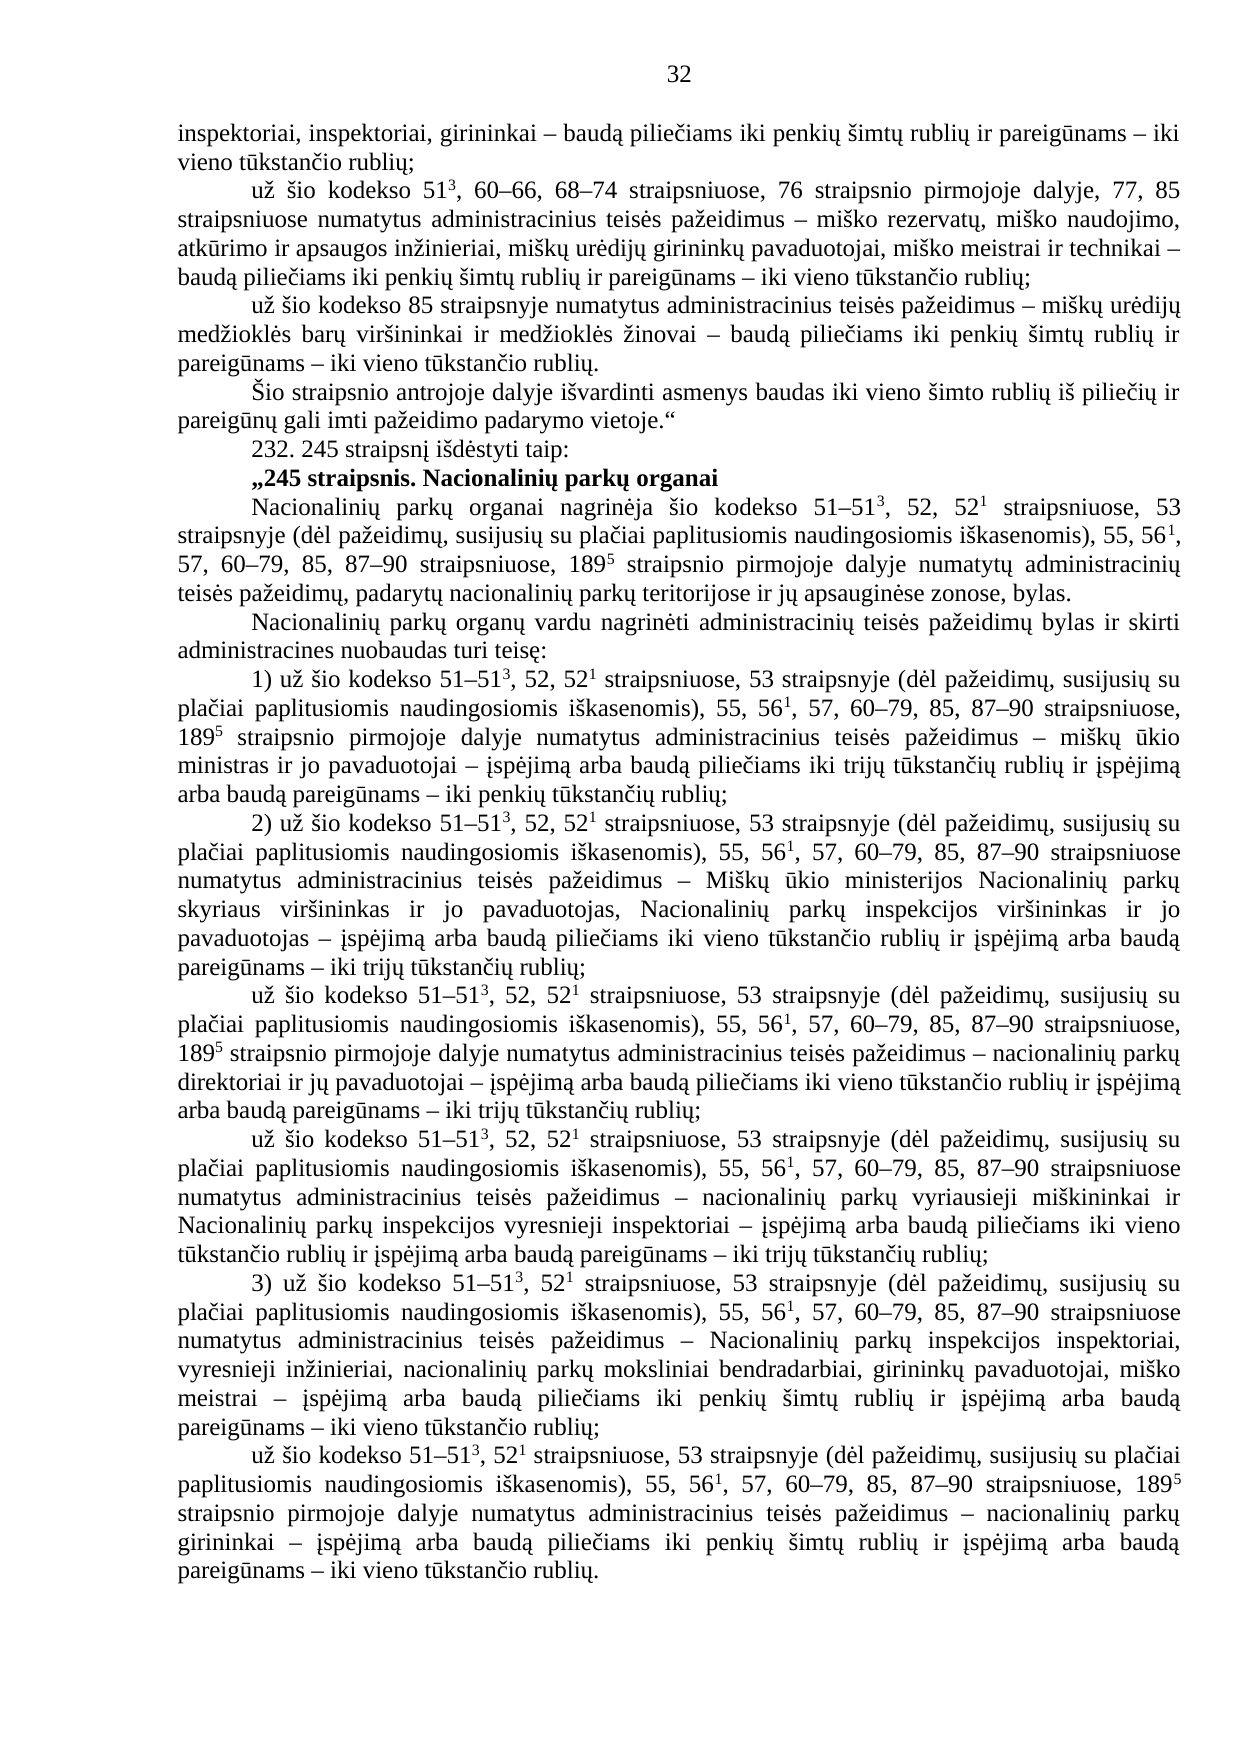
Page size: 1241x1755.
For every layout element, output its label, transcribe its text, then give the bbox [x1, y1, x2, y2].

text už šio kodekso 513, 60–66, 68–74 straipsniuose, 76 straipsnio pirmojoje dalyje, 77, 85 straipsniuose numatytus administracinius teisės pažeidimus – miško rezervatų, miško naudojimo, atkūrimo ir apsaugos inžinieriai, miškų urėdijų girininkų pavaduotojai, miško meistrai ir technikai – baudą piliečiams iki penkių šimtų rublių ir pareigūnams – iki vieno tūkstančio rublių; [177, 176, 1181, 291]
text Nacionalinių parkų organų vardu nagrinėti administracinių teisės pažeidimų bylas ir skirti administracines nuobaudas turi teisę: [177, 607, 1181, 664]
text už šio kodekso 51–513, 52, 521 straipsniuose, 53 straipsnyje (dėl pažeidimų, susijusių su plačiai paplitusiomis naudingosiomis iškasenomis), 55, 561, 57, 60–79, 85, 87–90 straipsniuose, 1895 straipsnio pirmojoje dalyje numatytus administracinius teisės pažeidimus – nacionalinių parkų direktoriai ir jų pavaduotojai – įspėjimą arba baudą piliečiams iki vieno tūkstančio rublių ir įspėjimą arba baudą pareigūnams – iki trijų tūkstančių rublių; [177, 981, 1181, 1124]
text Nacionalinių parkų organai nagrinėja šio kodekso 51–513, 52, 521 straipsniuose, 53 straipsnyje (dėl pažeidimų, susijusių su plačiai paplitusiomis naudingosiomis iškasenomis), 55, 561, 57, 60–79, 85, 87–90 straipsniuose, 1895 straipsnio pirmojoje dalyje numatytų administracinių teisės pažeidimų, padarytų nacionalinių parkų teritorijose ir jų apsauginėse zonose, bylas. [177, 492, 1181, 607]
text Šio straipsnio antrojoje dalyje išvardinti asmenys baudas iki vieno šimto rublių iš piliečių ir pareigūnų gali imti pažeidimo padarymo vietoje.“ [177, 377, 1181, 434]
text 1) už šio kodekso 51–513, 52, 521 straipsniuose, 53 straipsnyje (dėl pažeidimų, susijusių su plačiai paplitusiomis naudingosiomis iškasenomis), 55, 561, 57, 60–79, 85, 87–90 straipsniuose, 1895 straipsnio pirmojoje dalyje numatytus administracinius teisės pažeidimus – miškų ūkio ministras ir jo pavaduotojai – įspėjimą arba baudą piliečiams iki trijų tūkstančių rublių ir įspėjimą arba baudą pareigūnams – iki penkių tūkstančių rublių; [177, 664, 1181, 808]
text „245 straipsnis. Nacionalinių parkų organai [177, 463, 1181, 492]
text už šio kodekso 51–513, 521 straipsniuose, 53 straipsnyje (dėl pažeidimų, susijusių su plačiai paplitusiomis naudingosiomis iškasenomis), 55, 561, 57, 60–79, 85, 87–90 straipsniuose, 1895 straipsnio pirmojoje dalyje numatytus administracinius teisės pažeidimus – nacionalinių parkų girininkai – įspėjimą arba baudą piliečiams iki penkių šimtų rublių ir įspėjimą arba baudą pareigūnams – iki vieno tūkstančio rublių. [177, 1441, 1181, 1584]
text už šio kodekso 85 straipsnyje numatytus administracinius teisės pažeidimus – miškų urėdijų medžioklės barų viršininkai ir medžioklės žinovai – baudą piliečiams iki penkių šimtų rublių ir pareigūnams – iki vieno tūkstančio rublių. [177, 291, 1181, 377]
text už šio kodekso 51–513, 52, 521 straipsniuose, 53 straipsnyje (dėl pažeidimų, susijusių su plačiai paplitusiomis naudingosiomis iškasenomis), 55, 561, 57, 60–79, 85, 87–90 straipsniuose numatytus administracinius teisės pažeidimus – nacionalinių parkų vyriausieji miškininkai ir Nacionalinių parkų inspekcijos vyresnieji inspektoriai – įspėjimą arba baudą piliečiams iki vieno tūkstančio rublių ir įspėjimą arba baudą pareigūnams – iki trijų tūkstančių rublių; [177, 1124, 1181, 1268]
text 3) už šio kodekso 51–513, 521 straipsniuose, 53 straipsnyje (dėl pažeidimų, susijusių su plačiai paplitusiomis naudingosiomis iškasenomis), 55, 561, 57, 60–79, 85, 87–90 straipsniuose numatytus administracinius teisės pažeidimus – Nacionalinių parkų inspekcijos inspektoriai, vyresnieji inžinieriai, nacionalinių parkų moksliniai bendradarbiai, girininkų pavaduotojai, miško meistrai – įspėjimą arba baudą piliečiams iki penkių šimtų rublių ir įspėjimą arba baudą pareigūnams – iki vieno tūkstančio rublių; [177, 1268, 1181, 1441]
text 232. 245 straipsnį išdėstyti taip: [177, 434, 1181, 463]
text inspektoriai, inspektoriai, girininkai – baudą piliečiams iki penkių šimtų rublių ir pareigūnams – iki vieno tūkstančio rublių; [177, 118, 1181, 176]
text 2) už šio kodekso 51–513, 52, 521 straipsniuose, 53 straipsnyje (dėl pažeidimų, susijusių su plačiai paplitusiomis naudingosiomis iškasenomis), 55, 561, 57, 60–79, 85, 87–90 straipsniuose numatytus administracinius teisės pažeidimus – Miškų ūkio ministerijos Nacionalinių parkų skyriaus viršininkas ir jo pavaduotojas, Nacionalinių parkų inspekcijos viršininkas ir jo pavaduotojas – įspėjimą arba baudą piliečiams iki vieno tūkstančio rublių ir įspėjimą arba baudą pareigūnams – iki trijų tūkstančių rublių; [177, 808, 1181, 981]
